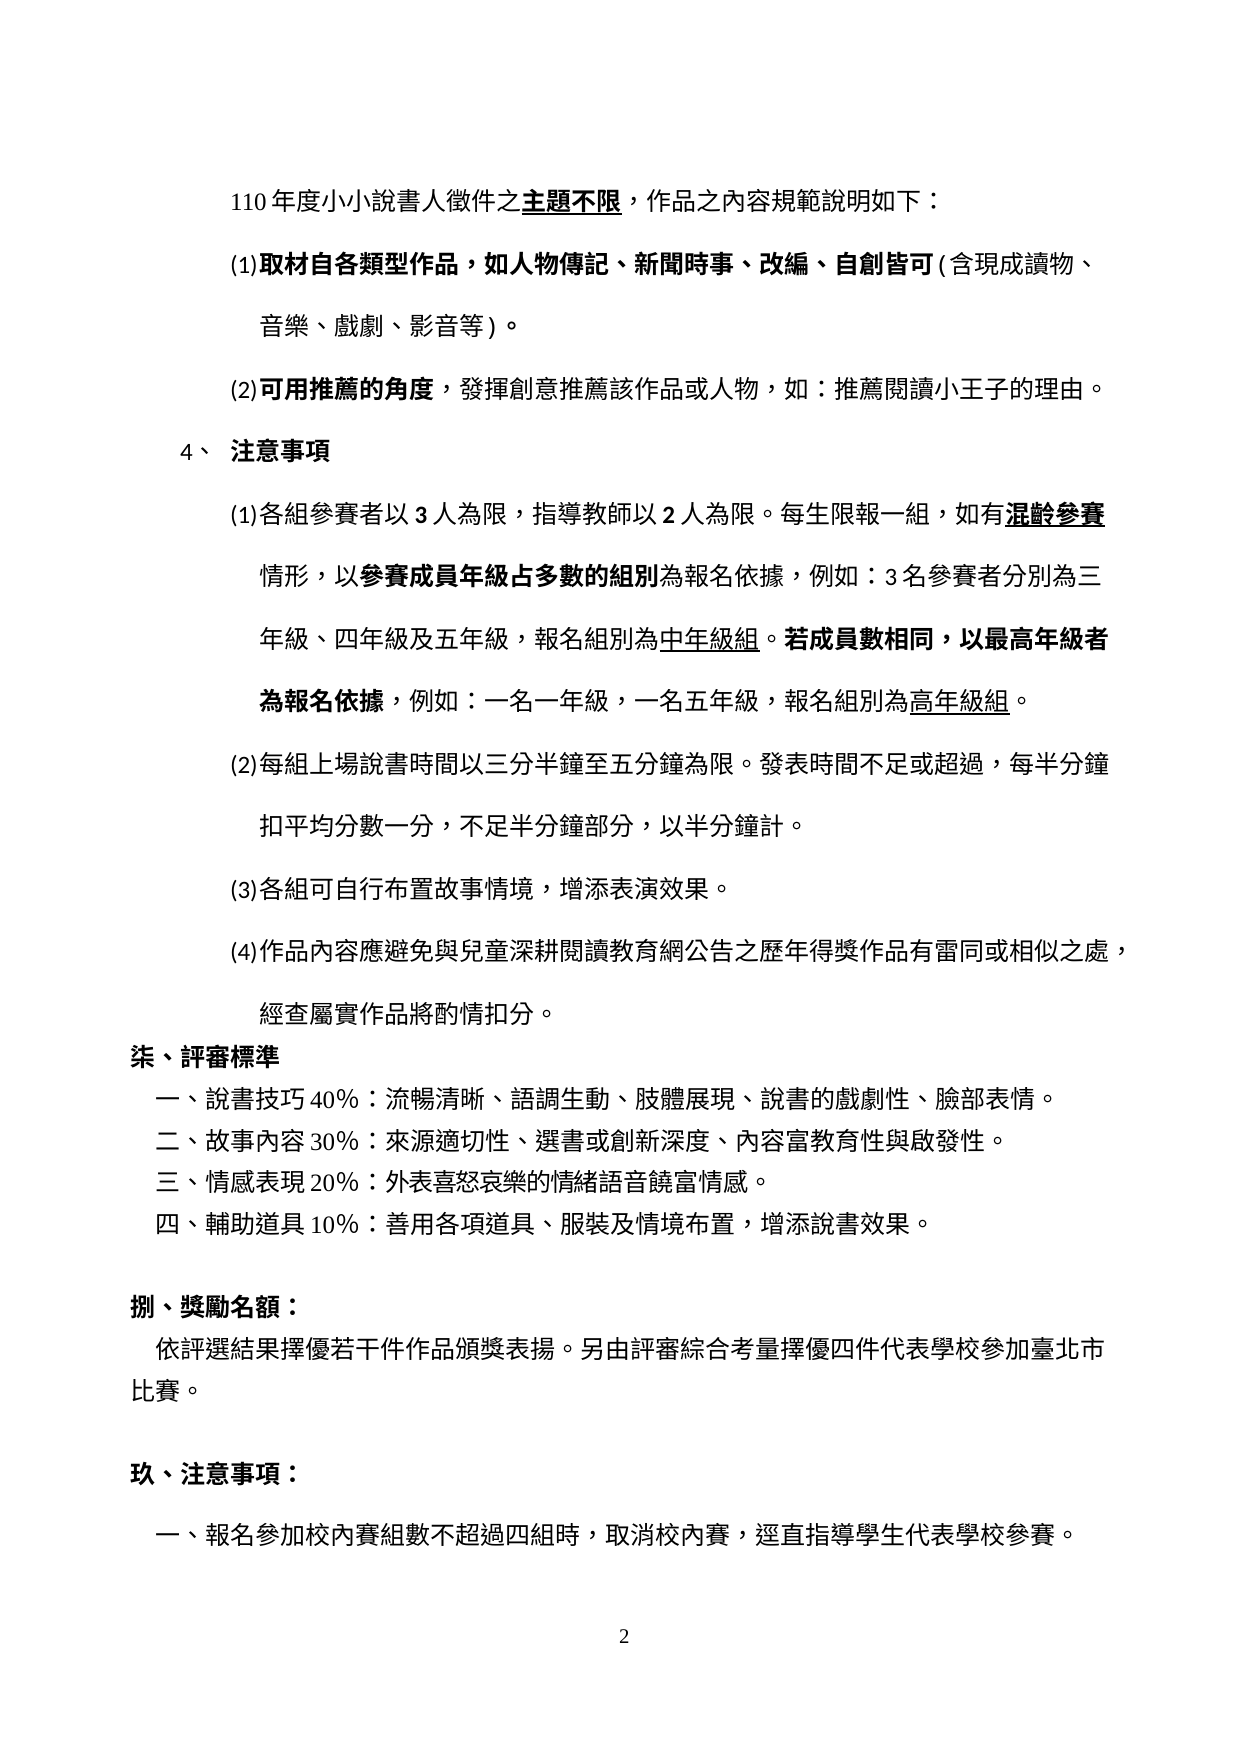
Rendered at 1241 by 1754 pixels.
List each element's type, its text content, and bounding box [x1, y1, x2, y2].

text 110年度小小說書人徵件之主題不限，作品之內容規範說明如下： [230, 158, 1110, 221]
list 取材自各類型作品，如人物傳記、新聞時事、改編、自創皆可(含現成讀物、音樂、戲劇、影音等)。 [230, 221, 1110, 346]
list 可用推薦的角度，發揮創意推薦該作品或人物，如：推薦閱讀小王子的理由。 [230, 346, 1110, 408]
text 一、說書技巧40％：流暢清晰、語調生動、肢體展現、說書的戲劇性、臉部表情。 [130, 1075, 1110, 1117]
text 依評選結果擇優若干件作品頒獎表揚。另由評審綜合考量擇優四件代表學校參加臺北市比賽。 [130, 1325, 1110, 1408]
list 各組可自行布置故事情境，增添表演效果。 [230, 846, 1110, 908]
text 三、情感表現20％：外表喜怒哀樂的情緒語音饒富情感。 [130, 1158, 1110, 1200]
text 二、故事內容30％：來源適切性、選書或創新深度、內容富教育性與啟發性。 [130, 1117, 1110, 1158]
list 注意事項 [180, 408, 1110, 471]
text 四、輔助道具10％：善用各項道具、服裝及情境布置，增添說書效果。 [130, 1200, 1110, 1242]
list 各組參賽者以3人為限，指導教師以2人為限。每生限報一組，如有混齡參賽情形，以參賽成員年級占多數的組別為報名依據，例如：3名參賽者分別為三年級、四年級及五年級，報名組別為中年級組。若成員數相同，以最高年級者為報名依據，例如：一名一年級，一名五年級，報名組別為高年級組。 [230, 471, 1110, 721]
list 作品內容應避免與兒童深耕閱讀教育網公告之歷年得獎作品有雷同或相似之處，經查屬實作品將酌情扣分。 [230, 908, 1110, 1033]
list 每組上場說書時間以三分半鐘至五分鐘為限。發表時間不足或超過，每半分鐘扣平均分數一分，不足半分鐘部分，以半分鐘計。 [230, 721, 1110, 846]
text 一、報名參加校內賽組數不超過四組時，取消校內賽，逕直指導學生代表學校參賽。 [130, 1492, 1110, 1554]
text 玖、注意事項： [130, 1450, 1110, 1492]
text 柒、評審標準 [130, 1033, 1110, 1075]
text 捌、獎勵名額： [130, 1283, 1110, 1325]
